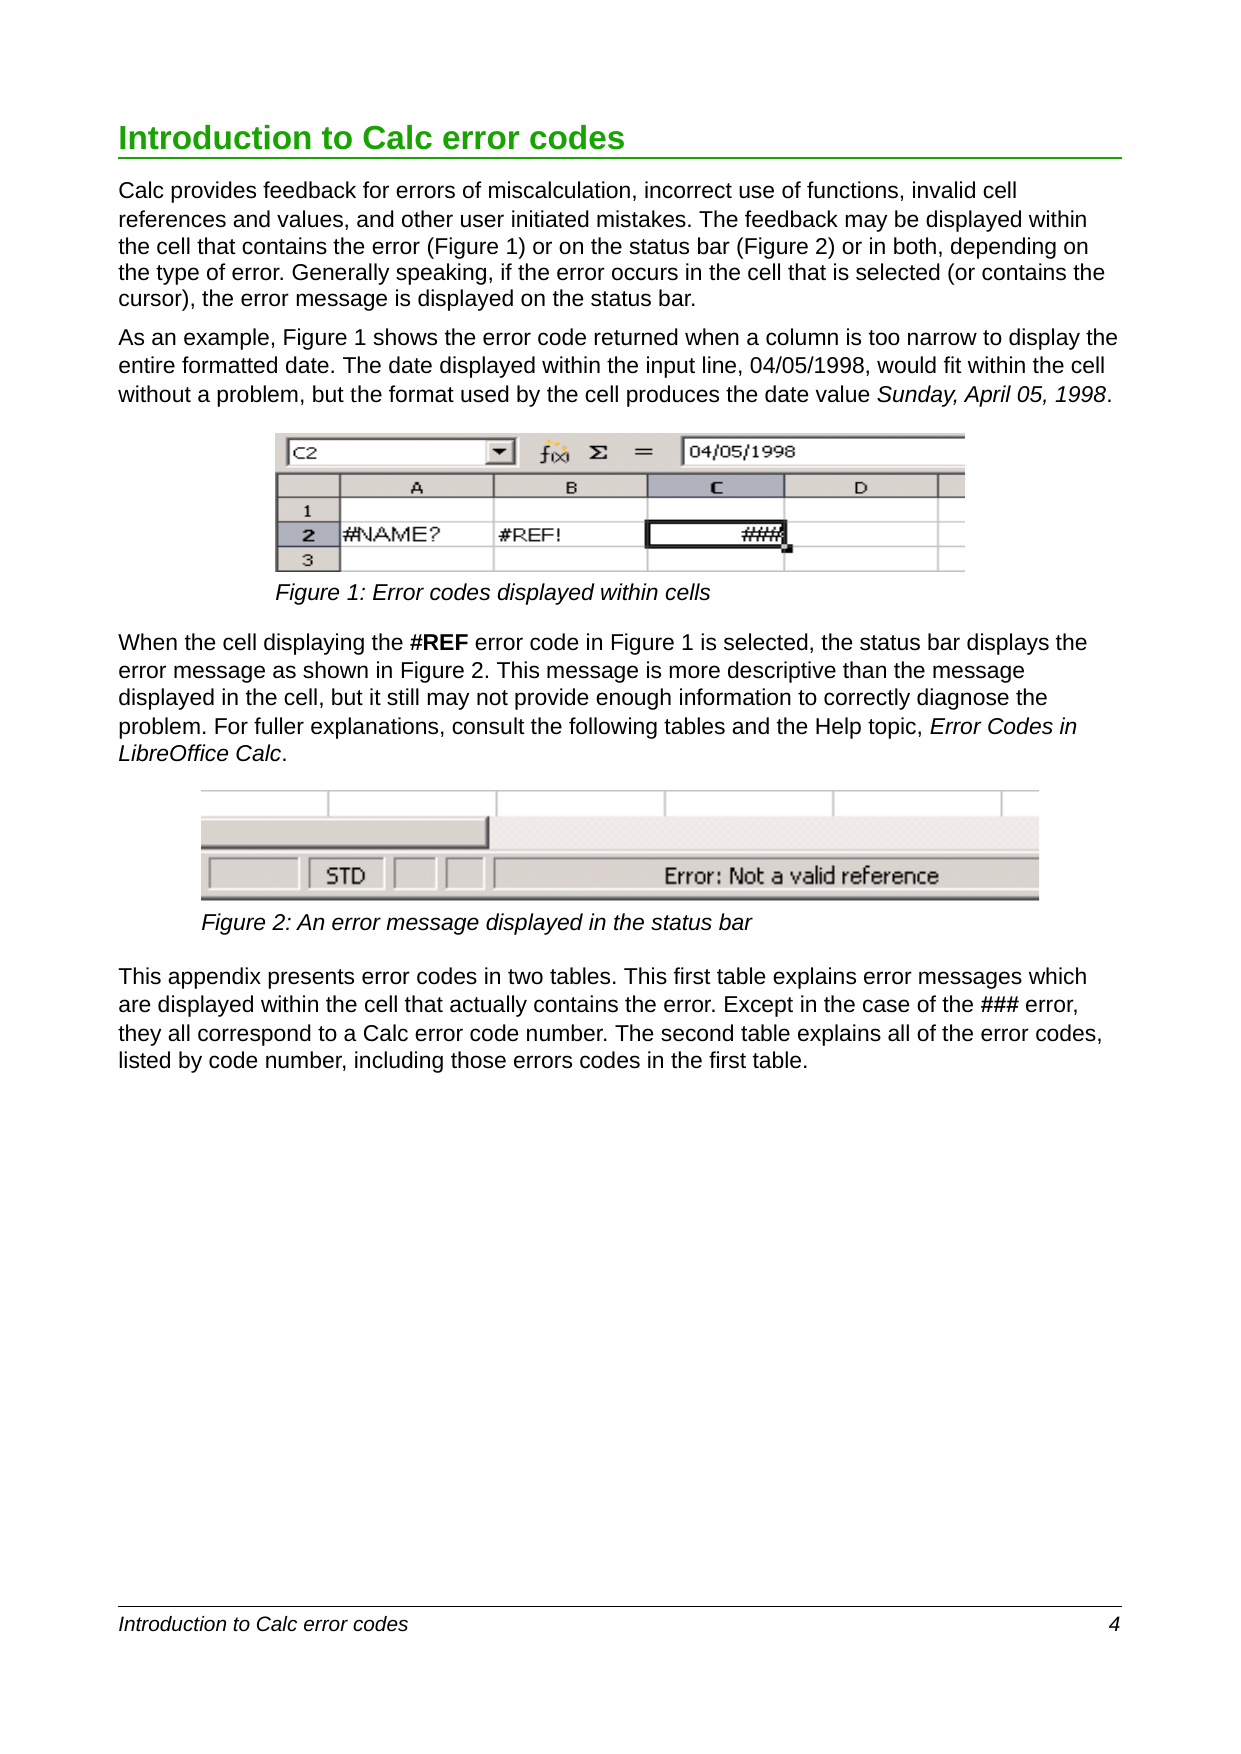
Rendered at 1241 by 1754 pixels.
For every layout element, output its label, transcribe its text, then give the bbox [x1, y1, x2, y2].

text As an example, Figure 1 shows the error code returned when a column is too narrow to display the entire formatted date. The date displayed within the input line, 04/05/1998, would fit within the cell without a problem, but the format used by the cell produces the date value Sunday, April 05, 1998. [118, 324, 1122, 408]
picture [275, 433, 965, 572]
text This appendix presents error codes in two tables. This first table explains error messages which are displayed within the cell that actually contains the error. Except in the case of the ### error, they all correspond to a Calc error code number. The second table explains all of the error codes, listed by code number, including those errors codes in the first table. [118, 961, 1122, 1073]
subtitle Introduction to Calc error codes [118, 118, 1122, 157]
text When the cell displaying the #REF error code in Figure 1 is selected, the status bar displays the error message as shown in Figure 2. This message is more descriptive than the message displayed in the cell, but it still may not provide enough information to correctly diagnose the problem. For fuller explanations, consult the following tables and the Help topic, Error Codes in LibreOffice Calc. [118, 629, 1122, 766]
text Figure 1: Error codes displayed within cells [275, 578, 965, 605]
text Calc provides feedback for errors of miscalculation, incorrect use of functions, invalid cell references and values, and other user initiated mistakes. The feedback may be displayed within the cell that contains the error (Figure 1) or on the status bar (Figure 2) or in both, depending on the type of error. Generally speaking, if the error occurs in the cell that is selected (or contains the cursor), the error message is displayed on the status bar. [118, 177, 1122, 312]
picture [201, 790, 1040, 903]
text Figure 2: An error message displayed in the status bar [201, 909, 1039, 936]
